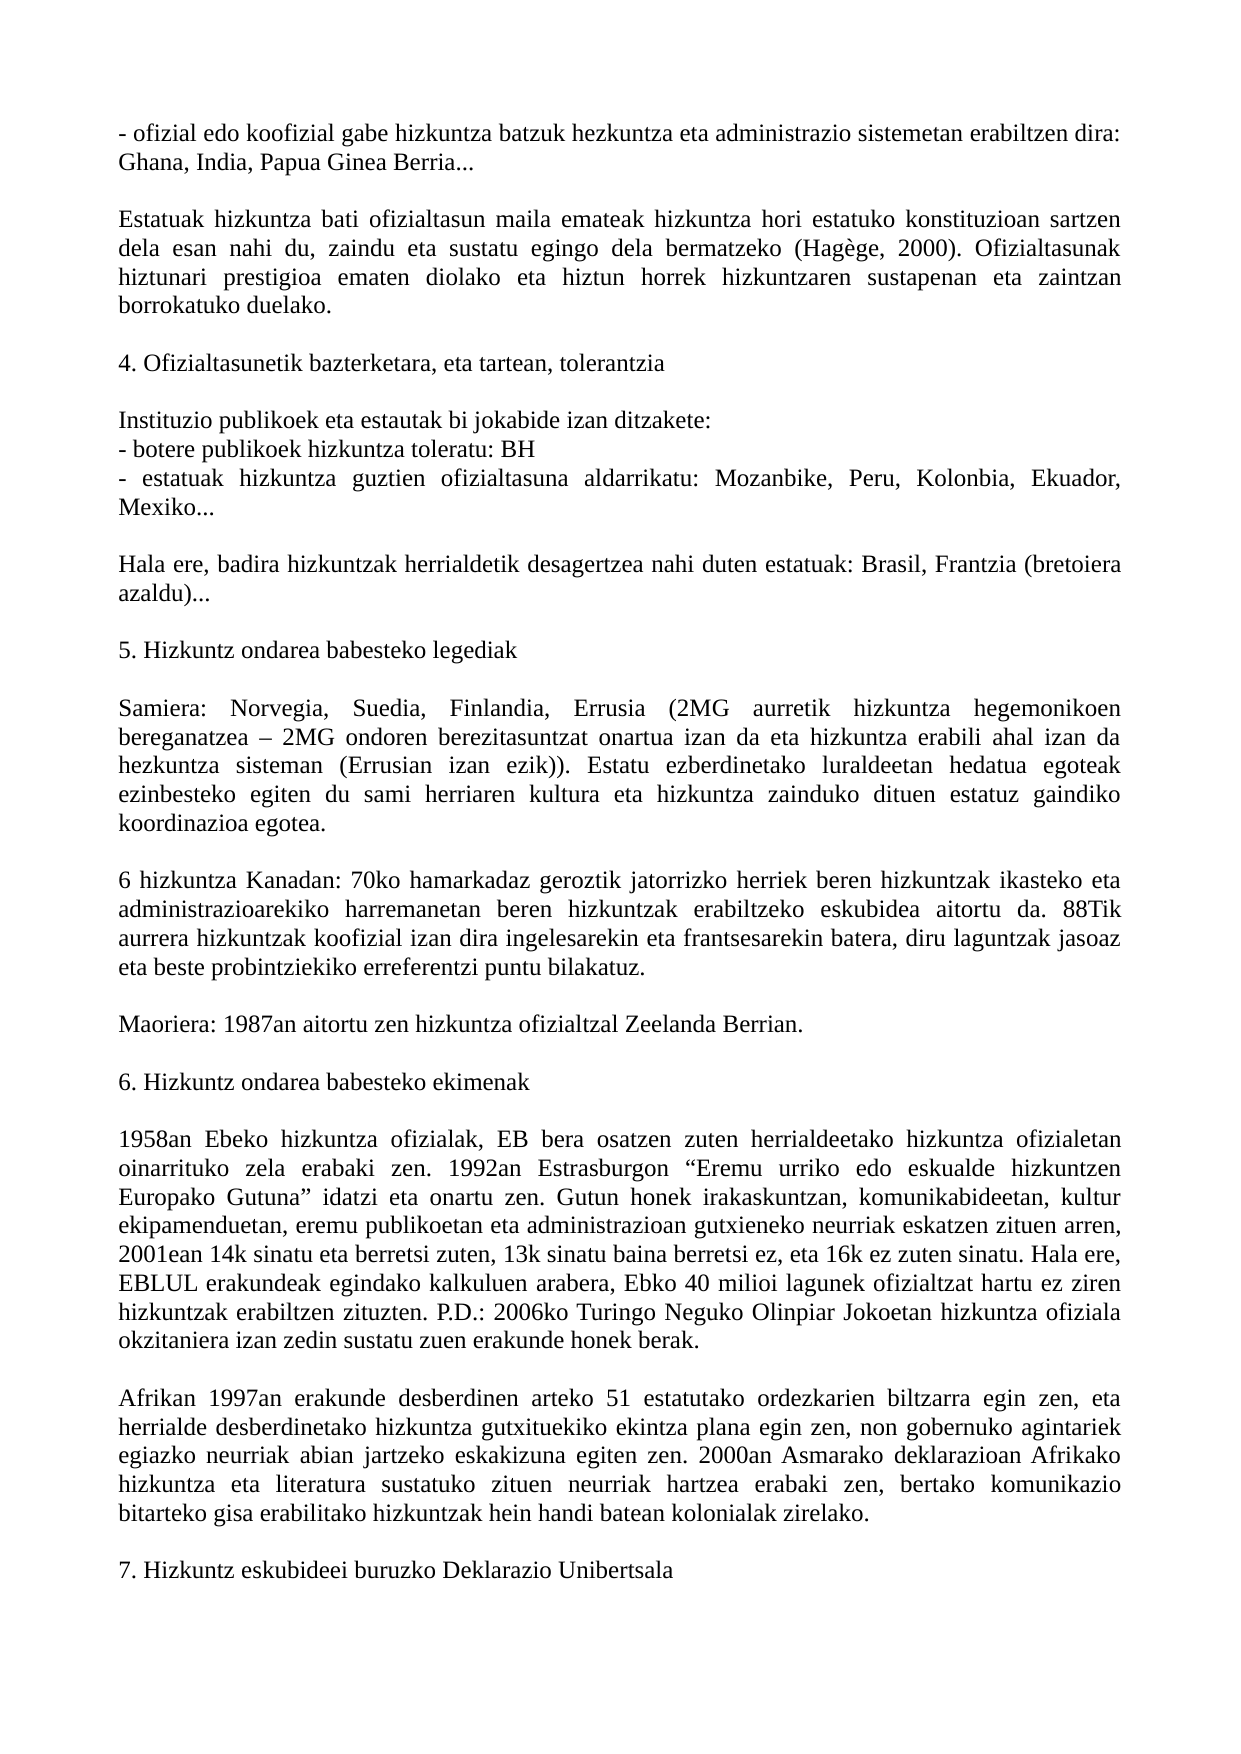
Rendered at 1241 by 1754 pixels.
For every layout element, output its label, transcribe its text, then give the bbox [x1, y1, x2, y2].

text 6 hizkuntza Kanadan: 70ko hamarkadaz geroztik jatorrizko herriek beren hizkuntzak ikasteko eta administrazioarekiko harremanetan beren hizkuntzak erabiltzeko eskubidea aitortu da. 88Tik aurrera hizkuntzak koofizial izan dira ingelesarekin eta frantsesarekin batera, diru laguntzak jasoaz eta beste probintziekiko erreferentzi puntu bilakatuz. [118, 866, 1122, 981]
text - botere publikoek hizkuntza toleratu: BH [118, 434, 1122, 463]
text 6. Hizkuntz ondarea babesteko ekimenak [118, 1067, 1122, 1096]
text Instituzio publikoek eta estautak bi jokabide izan ditzakete: [118, 406, 1122, 434]
text Afrikan 1997an erakunde desberdinen arteko 51 estatutako ordezkarien biltzarra egin zen, eta herrialde desberdinetako hizkuntza gutxituekiko ekintza plana egin zen, non gobernuko agintariek egiazko neurriak abian jartzeko eskakizuna egiten zen. 2000an Asmarako deklarazioan Afrikako hizkuntza eta literatura sustatuko zituen neurriak hartzea erabaki zen, bertako komunikazio bitarteko gisa erabilitako hizkuntzak hein handi batean kolonialak zirelako. [118, 1383, 1122, 1527]
text Maoriera: 1987an aitortu zen hizkuntza ofizialtzal Zeelanda Berrian. [118, 1009, 1122, 1038]
text Samiera: Norvegia, Suedia, Finlandia, Errusia (2MG aurretik hizkuntza hegemonikoen bereganatzea – 2MG ondoren berezitasuntzat onartua izan da eta hizkuntza erabili ahal izan da hezkuntza sisteman (Errusian izan ezik)). Estatu ezberdinetako luraldeetan hedatua egoteak ezinbesteko egiten du sami herriaren kultura eta hizkuntza zainduko dituen estatuz gaindiko koordinazioa egotea. [118, 693, 1122, 837]
text 1958an Ebeko hizkuntza ofizialak, EB bera osatzen zuten herrialdeetako hizkuntza ofizialetan oinarrituko zela erabaki zen. 1992an Estrasburgon “Eremu urriko edo eskualde hizkuntzen Europako Gutuna” idatzi eta onartu zen. Gutun honek irakaskuntzan, komunikabideetan, kultur ekipamenduetan, eremu publikoetan eta administrazioan gutxieneko neurriak eskatzen zituen arren, 2001ean 14k sinatu eta berretsi zuten, 13k sinatu baina berretsi ez, eta 16k ez zuten sinatu. Hala ere, EBLUL erakundeak egindako kalkuluen arabera, Ebko 40 milioi lagunek ofizialtzat hartu ez ziren hizkuntzak erabiltzen zituzten. P.D.: 2006ko Turingo Neguko Olinpiar Jokoetan hizkuntza ofiziala okzitaniera izan zedin sustatu zuen erakunde honek berak. [118, 1124, 1122, 1354]
text 7. Hizkuntz eskubideei buruzko Deklarazio Unibertsala [118, 1556, 1122, 1584]
text - ofizial edo koofizial gabe hizkuntza batzuk hezkuntza eta administrazio sistemetan erabiltzen dira: Ghana, India, Papua Ginea Berria... [118, 118, 1122, 176]
text Estatuak hizkuntza bati ofizialtasun maila emateak hizkuntza hori estatuko konstituzioan sartzen dela esan nahi du, zaindu eta sustatu egingo dela bermatzeko (Hagège, 2000). Ofizialtasunak hiztunari prestigioa ematen diolako eta hiztun horrek hizkuntzaren sustapenan eta zaintzan borrokatuko duelako. [118, 204, 1122, 319]
text Hala ere, badira hizkuntzak herrialdetik desagertzea nahi duten estatuak: Brasil, Frantzia (bretoiera azaldu)... [118, 549, 1122, 607]
text 5. Hizkuntz ondarea babesteko legediak [118, 636, 1122, 664]
text 4. Ofizialtasunetik bazterketara, eta tartean, tolerantzia [118, 348, 1122, 377]
text - estatuak hizkuntza guztien ofizialtasuna aldarrikatu: Mozanbike, Peru, Kolonbia, Ekuador, Mexiko... [118, 463, 1122, 521]
